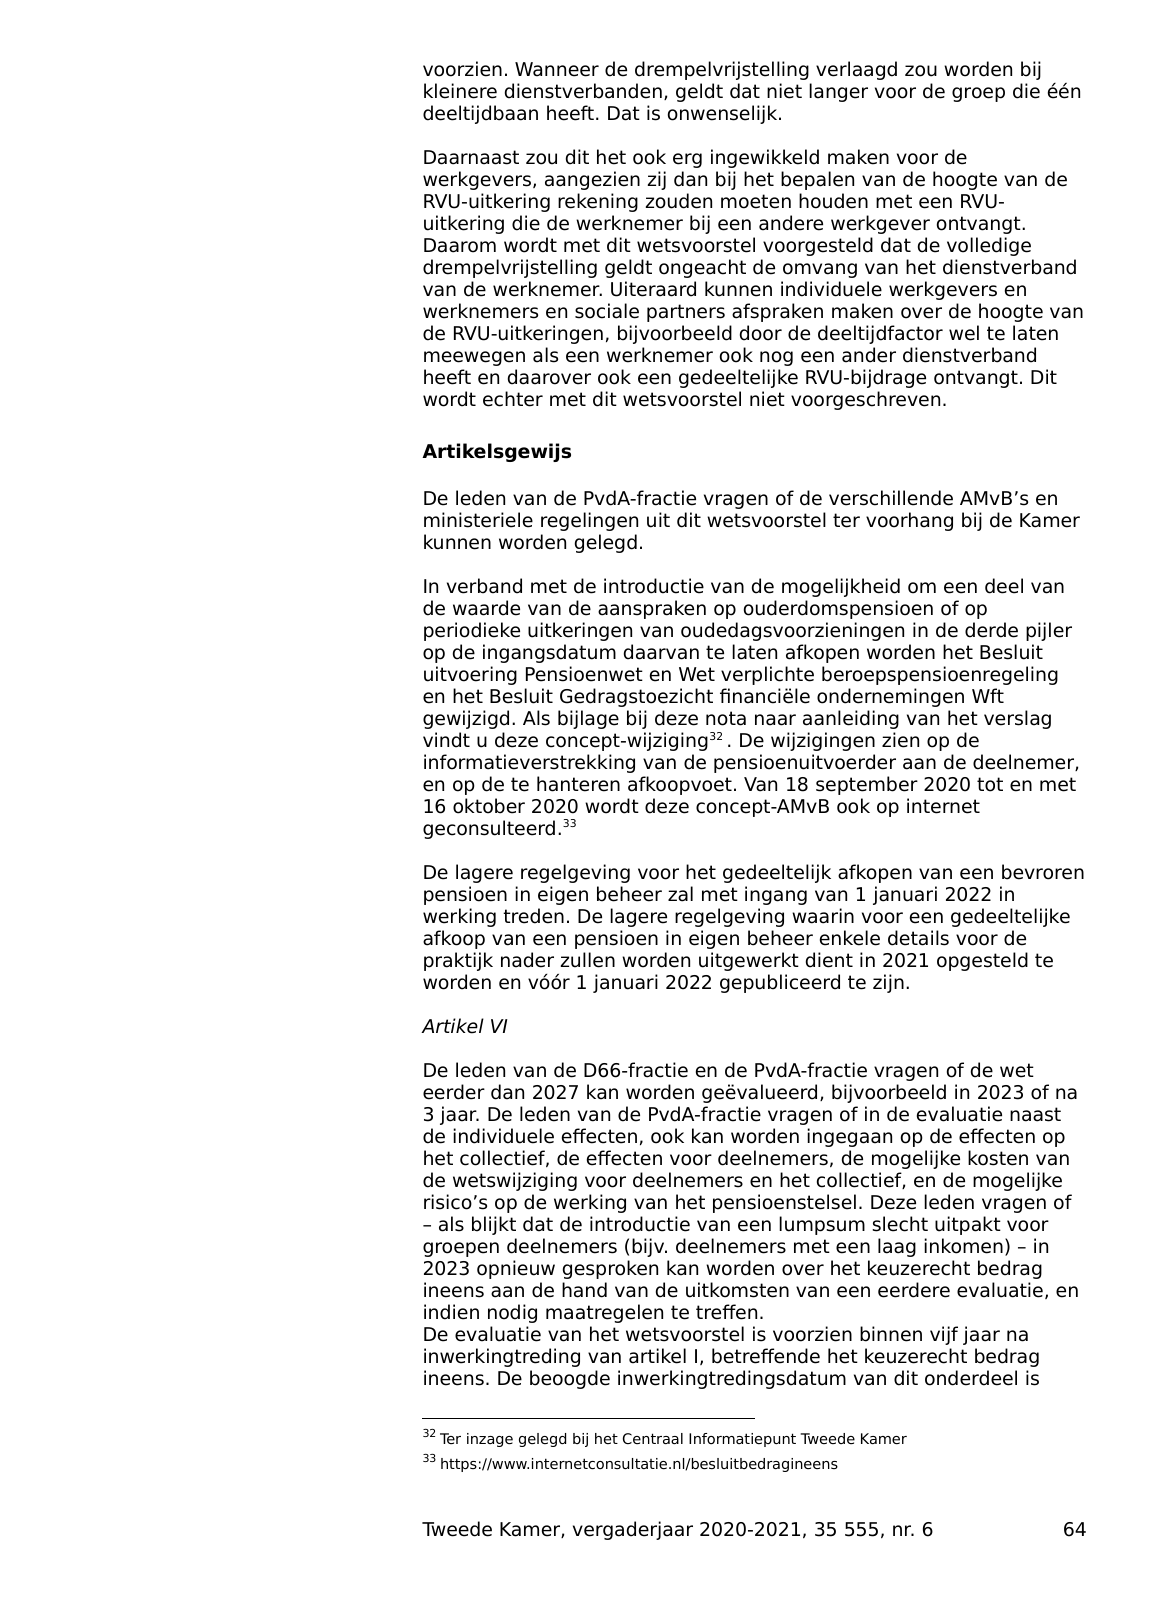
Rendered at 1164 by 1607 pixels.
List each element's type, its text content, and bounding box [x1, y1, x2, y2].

text De lagere regelgeving voor het gedeeltelijk afkopen van een bevroren pensioen in eigen beheer zal met ingang van 1 januari 2022 in werking treden. De lagere regelgeving waarin voor een gedeeltelijke afkoop van een pensioen in eigen beheer enkele details voor de praktijk nader zullen worden uitgewerkt dient in 2021 opgesteld te worden en vóór 1 januari 2022 gepubliceerd te zijn. [422, 862, 1087, 994]
text In verband met de introductie van de mogelijkheid om een deel van de waarde van de aanspraken op ouderdomspensioen of op periodieke uitkeringen van oudedagsvoorzieningen in de derde pijler op de ingangsdatum daarvan te laten afkopen worden het Besluit uitvoering Pensioenwet en Wet verplichte beroepspensioenregeling en het Besluit Gedragstoezicht financiële ondernemingen Wft gewijzigd. Als bijlage bij deze nota naar aanleiding van het verslag vindt u deze concept-wijziging. De wijzigingen zien op de informatieverstrekking van de pensioenuitvoerder aan de deelnemer, en op de te hanteren afkoopvoet. Van 18 september 2020 tot en met 16 oktober 2020 wordt deze concept-AMvB ook op internet geconsulteerd. [422, 576, 1087, 840]
text De leden van de D66-fractie en de PvdA-fractie vragen of de wet eerder dan 2027 kan worden geëvalueerd, bijvoorbeeld in 2023 of na 3 jaar. De leden van de PvdA-fractie vragen of in de evaluatie naast de individuele effecten, ook kan worden ingegaan op de effecten op het collectief, de effecten voor deelnemers, de mogelijke kosten van de wetswijziging voor deelnemers en het collectief, en de mogelijke risico’s op de werking van het pensioenstelsel. Deze leden vragen of – als blijkt dat de introductie van een lumpsum slecht uitpakt voor groepen deelnemers (bijv. deelnemers met een laag inkomen) – in 2023 opnieuw gesproken kan worden over het keuzerecht bedrag ineens aan de hand van de uitkomsten van een eerdere evaluatie, en indien nodig maatregelen te treffen. [422, 1060, 1087, 1324]
text Ter inzage gelegd bij het Centraal Informatiepunt Tweede Kamer [422, 1427, 1087, 1449]
subtitle Artikel VI [422, 1016, 1087, 1038]
text voorzien. Wanneer de drempelvrijstelling verlaagd zou worden bij kleinere dienstverbanden, geldt dat niet langer voor de groep die één deeltijdbaan heeft. Dat is onwenselijk. [422, 59, 1087, 125]
text Daarnaast zou dit het ook erg ingewikkeld maken voor de werkgevers, aangezien zij dan bij het bepalen van de hoogte van de RVU-uitkering rekening zouden moeten houden met een RVU-uitkering die de werknemer bij een andere werkgever ontvangt. Daarom wordt met dit wetsvoorstel voorgesteld dat de volledige drempelvrijstelling geldt ongeacht de omvang van het dienstverband van de werknemer. Uiteraard kunnen individuele werkgevers en werknemers en sociale partners afspraken maken over de hoogte van de RVU-uitkeringen, bijvoorbeeld door de deeltijdfactor wel te laten meewegen als een werknemer ook nog een ander dienstverband heeft en daarover ook een gedeeltelijke RVU-bijdrage ontvangt. Dit wordt echter met dit wetsvoorstel niet voorgeschreven. [422, 147, 1087, 411]
text De evaluatie van het wetsvoorstel is voorzien binnen vijf jaar na inwerkingtreding van artikel I, betreffende het keuzerecht bedrag ineens. De beoogde inwerkingtredingsdatum van dit onderdeel is [422, 1324, 1087, 1390]
text De leden van de PvdA-fractie vragen of de verschillende AMvB’s en ministeriele regelingen uit dit wetsvoorstel ter voorhang bij de Kamer kunnen worden gelegd. [422, 488, 1087, 554]
subtitle Artikelsgewijs [422, 441, 1087, 463]
text https://www.internetconsultatie.nl/besluitbedragineens [422, 1452, 1087, 1474]
